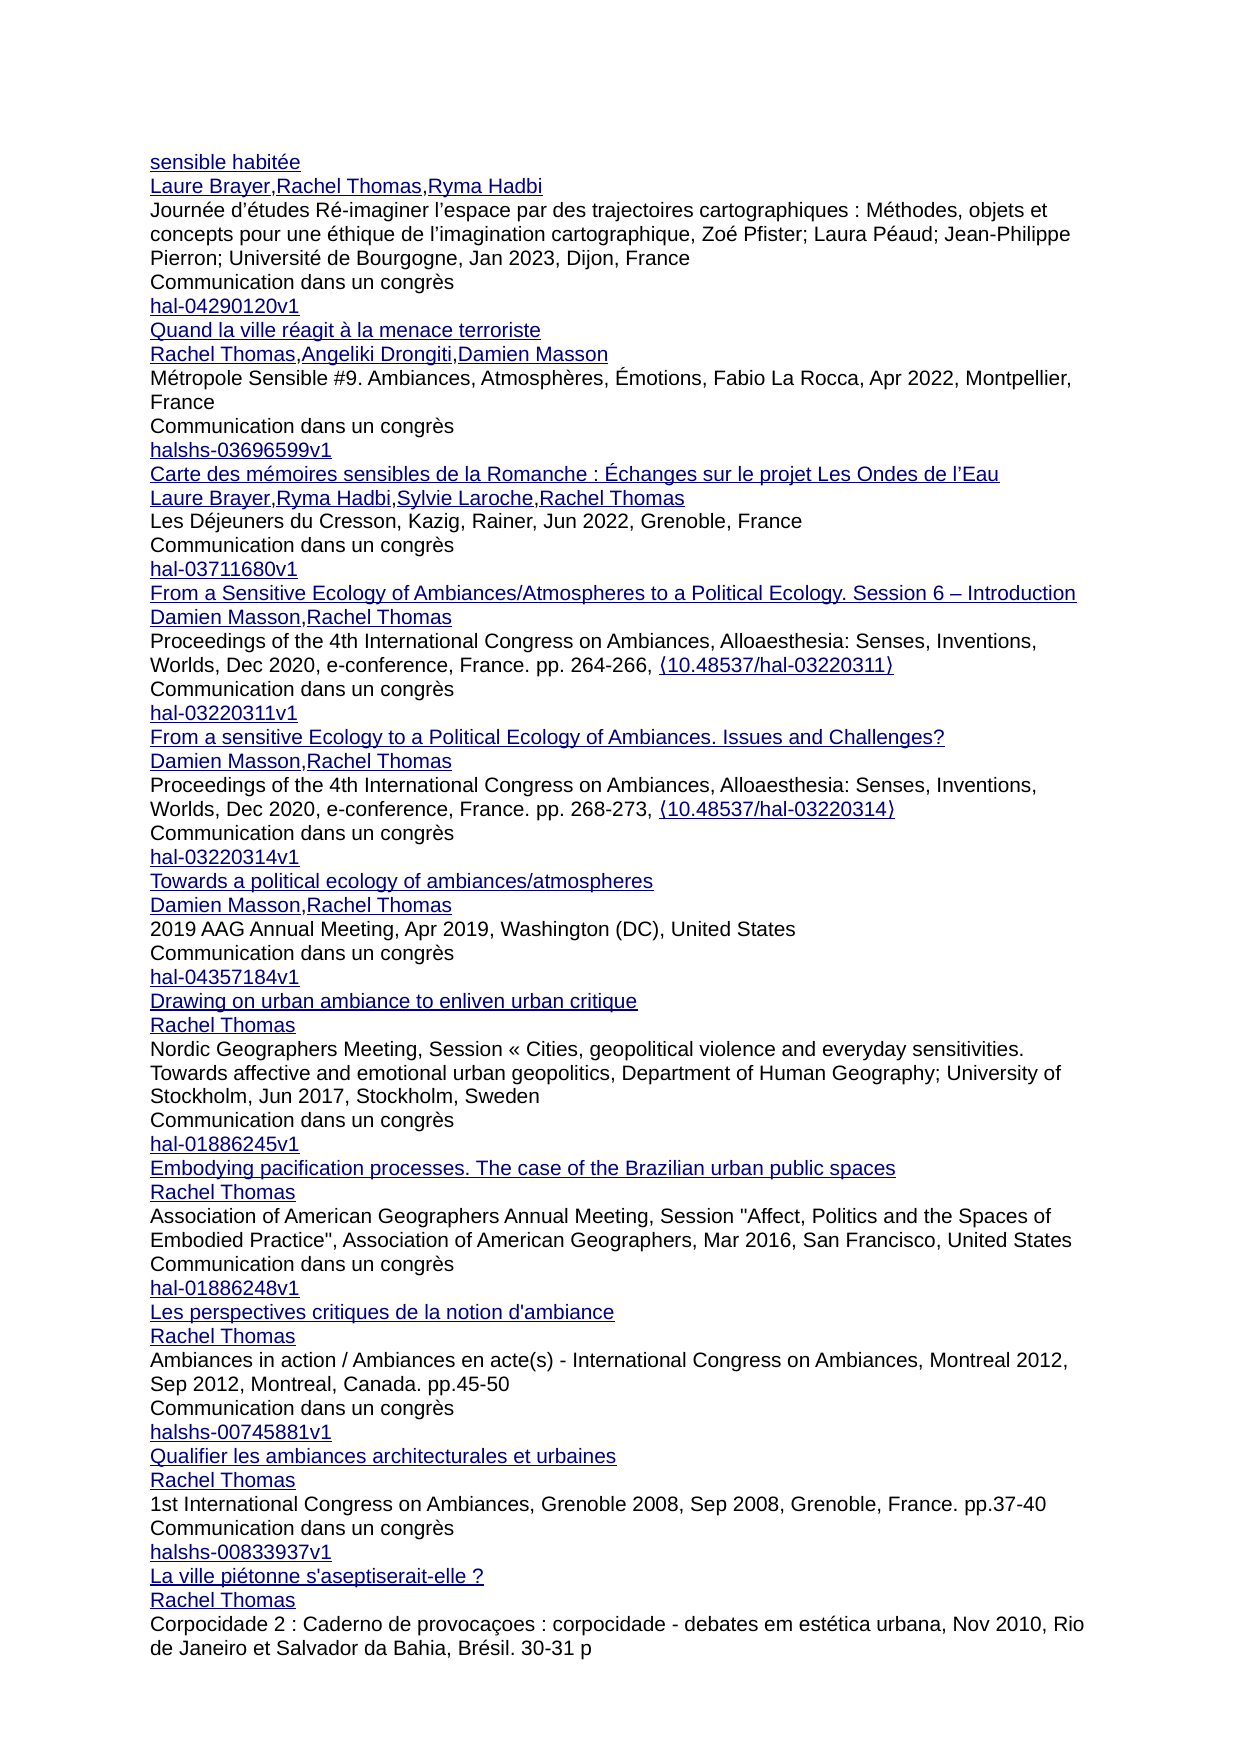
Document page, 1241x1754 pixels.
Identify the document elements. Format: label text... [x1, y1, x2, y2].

table_cell Drawing on urban ambiance to enliven urban critique Rachel Thomas Nordic Geographers Meeting, Session « Cities, geopolitical violence and everyday sensitivities. Towards affective and emotional urban geopolitics, Department of Human Geography; University of Stockholm, Jun 2017, Stockholm, Sweden Communication dans un congrès hal-01886245v1 [150, 989, 1090, 1156]
table_cell Les perspectives critiques de la notion d'ambiance Rachel Thomas Ambiances in action / Ambiances en acte(s) - International Congress on Ambiances, Montreal 2012, Sep 2012, Montreal, Canada. pp.45-50 Communication dans un congrès halshs-00745881v1 [150, 1300, 1090, 1444]
table_cell Embodying pacification processes. The case of the Brazilian urban public spaces Rachel Thomas Association of American Geographers Annual Meeting, Session "Affect, Politics and the Spaces of Embodied Practice", Association of American Geographers, Mar 2016, San Francisco, United States Communication dans un congrès hal-01886248v1 [150, 1156, 1090, 1300]
table_cell Qualifier les ambiances architecturales et urbaines Rachel Thomas 1st International Congress on Ambiances, Grenoble 2008, Sep 2008, Grenoble, France. pp.37-40 Communication dans un congrès halshs-00833937v1 [150, 1444, 1090, 1563]
table_cell La ville piétonne s'aseptiserait-elle ? Rachel Thomas Corpocidade 2 : Caderno de provocaçoes : corpocidade - debates em estética urbana, Nov 2010, Rio de Janeiro et Salvador da Bahia, Brésil. 30-31 p [150, 1564, 1090, 1659]
table_cell Carte des mémoires sensibles de la Romanche : Échanges sur le projet Les Ondes de l’Eau Laure Brayer,Ryma Hadbi,Sylvie Laroche,Rachel Thomas Les Déjeuners du Cresson, Kazig, Rainer, Jun 2022, Grenoble, France Communication dans un congrès hal-03711680v1 [150, 461, 1090, 581]
table_cell From a Sensitive Ecology of Ambiances/Atmospheres to a Political Ecology. Session 6 – Introduction Damien Masson,Rachel Thomas Proceedings of the 4th International Congress on Ambiances, Alloaesthesia: Senses, Inventions, Worlds, Dec 2020, e-conference, France. pp. 264-266, ⟨10.48537/hal-03220311⟩ Communication dans un congrès hal-03220311v1 [150, 581, 1090, 725]
table_cell From a sensitive Ecology to a Political Ecology of Ambiances. Issues and Challenges? Damien Masson,Rachel Thomas Proceedings of the 4th International Congress on Ambiances, Alloaesthesia: Senses, Inventions, Worlds, Dec 2020, e-conference, France. pp. 268-273, ⟨10.48537/hal-03220314⟩ Communication dans un congrès hal-03220314v1 [150, 725, 1090, 869]
table_cell Quand la ville réagit à la menace terroriste Rachel Thomas,Angeliki Drongiti,Damien Masson Métropole Sensible #9. Ambiances, Atmosphères, Émotions, Fabio La Rocca, Apr 2022, Montpellier, France Communication dans un congrès halshs-03696599v1 [150, 318, 1090, 461]
table_cell sensible habitée Laure Brayer,Rachel Thomas,Ryma Hadbi Journée d’études Ré-imaginer l’espace par des trajectoires cartographiques : Méthodes, objets et concepts pour une éthique de l’imagination cartographique, Zoé Pfister; Laura Péaud; Jean-Philippe Pierron; Université de Bourgogne, Jan 2023, Dijon, France Communication dans un congrès hal-04290120v1 [150, 150, 1090, 318]
table_cell Towards a political ecology of ambiances/atmospheres Damien Masson,Rachel Thomas 2019 AAG Annual Meeting, Apr 2019, Washington (DC), United States Communication dans un congrès hal-04357184v1 [150, 869, 1090, 988]
